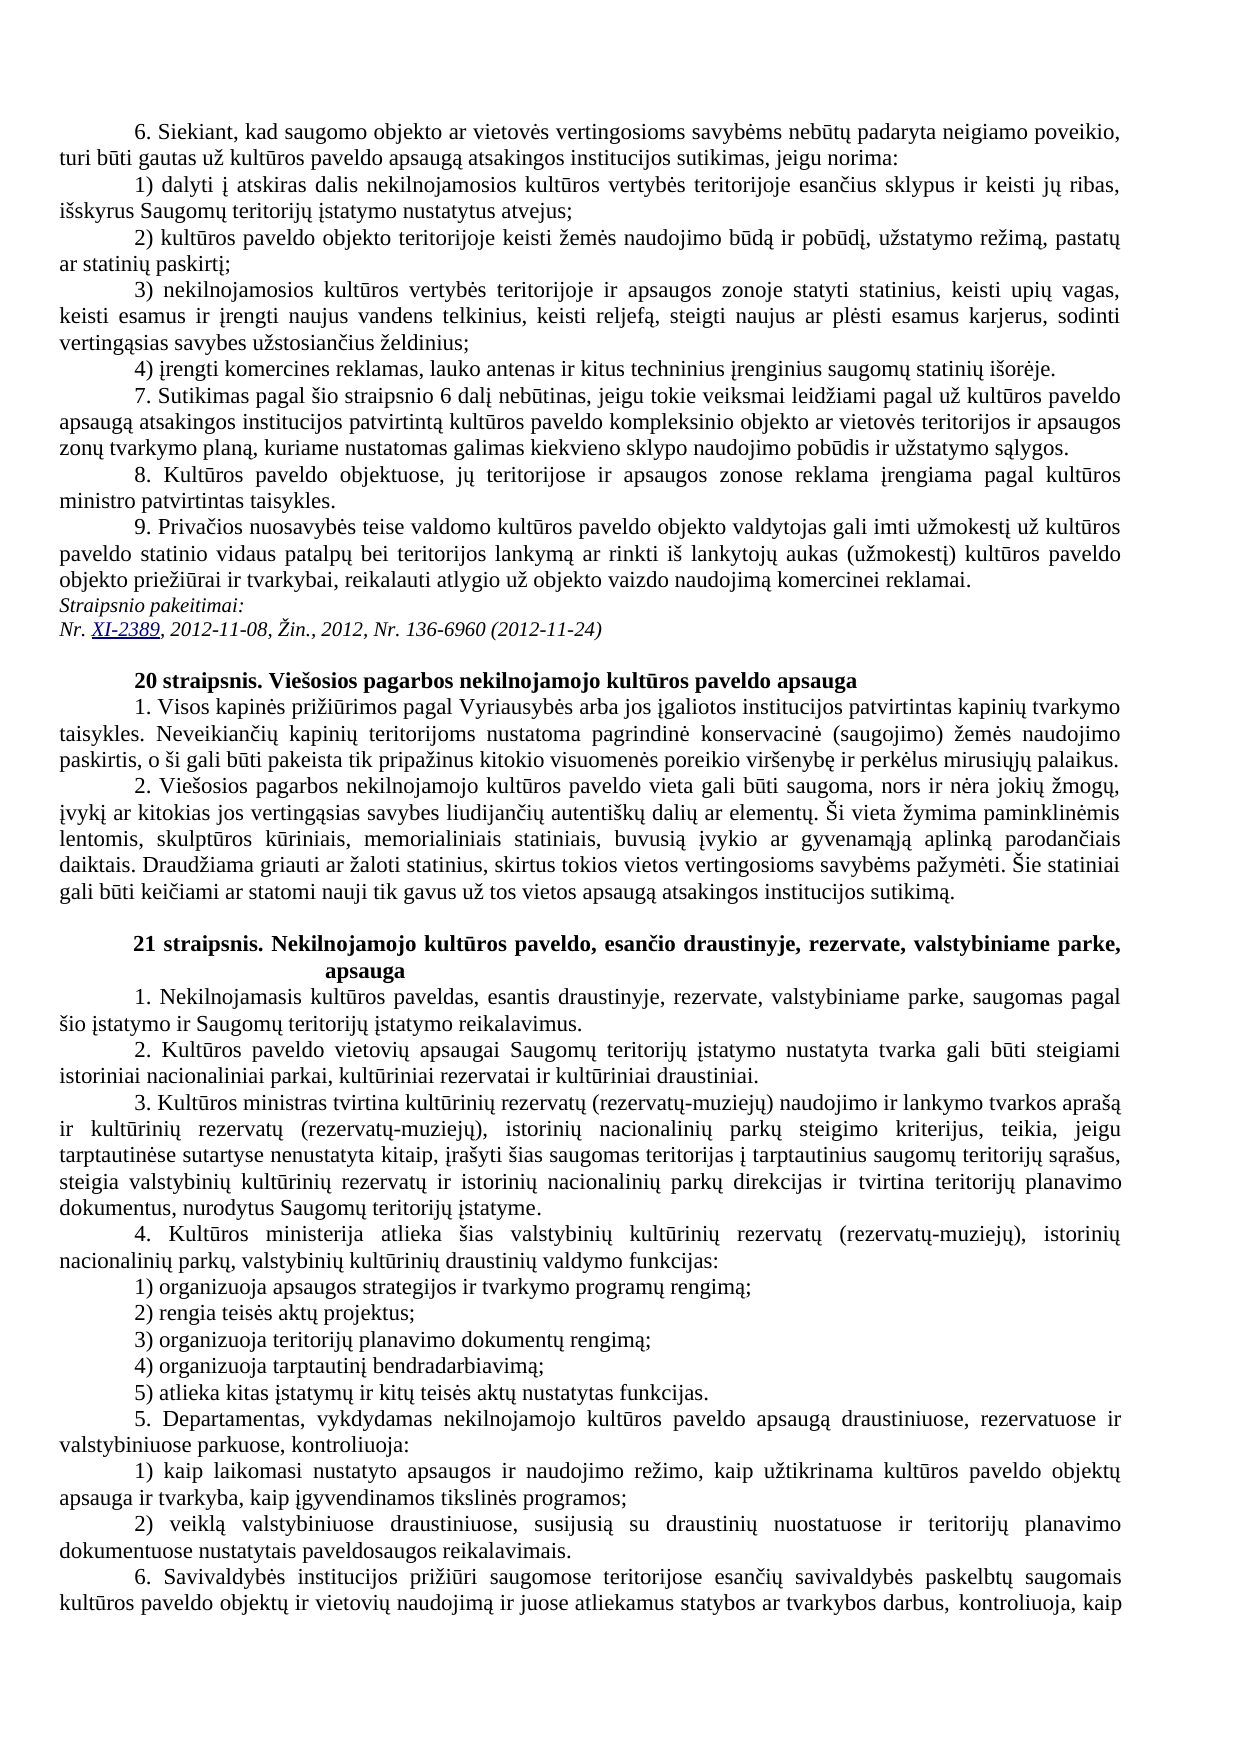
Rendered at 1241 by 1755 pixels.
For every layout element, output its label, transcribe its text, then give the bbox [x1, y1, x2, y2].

text 1) dalyti į atskiras dalis nekilnojamosios kultūros vertybės teritorijoje esančius sklypus ir keisti jų ribas, išskyrus Saugomų teritorijų įstatymo nustatytus atvejus; [59, 171, 1122, 223]
text 1) kaip laikomasi nustatyto apsaugos ir naudojimo režimo, kaip užtikrinama kultūros paveldo objektų apsauga ir tvarkyba, kaip įgyvendinamos tikslinės programos; [59, 1458, 1122, 1510]
text 4. Kultūros ministerija atlieka šias valstybinių kultūrinių rezervatų (rezervatų-muziejų), istorinių nacionalinių parkų, valstybinių kultūrinių draustinių valdymo funkcijas: [59, 1220, 1122, 1273]
text 21 straipsnis. Nekilnojamojo kultūros paveldo, esančio draustinyje, rezervate, valstybiniame parke, apsauga [133, 931, 1122, 983]
text 5) atlieka kitas įstatymų ir kitų teisės aktų nustatytas funkcijas. [59, 1378, 1122, 1405]
text 1. Visos kapinės prižiūrimos pagal Vyriausybės arba jos įgaliotos institucijos patvirtintas kapinių tvarkymo taisykles. Neveikiančių kapinių teritorijoms nustatoma pagrindinė konservacinė (saugojimo) žemės naudojimo paskirtis, o ši gali būti pakeista tik pripažinus kitokio visuomenės poreikio viršenybę ir perkėlus mirusiųjų palaikus. [59, 693, 1122, 772]
text 3. Kultūros ministras tvirtina kultūrinių rezervatų (rezervatų-muziejų) naudojimo ir lankymo tvarkos aprašą ir kultūrinių rezervatų (rezervatų-muziejų), istorinių nacionalinių parkų steigimo kriterijus, teikia, jeigu tarptautinėse sutartyse nenustatyta kitaip, įrašyti šias saugomas teritorijas į tarptautinius saugomų teritorijų sąrašus, steigia valstybinių kultūrinių rezervatų ir istorinių nacionalinių parkų direkcijas ir tvirtina teritorijų planavimo dokumentus, nurodytus Saugomų teritorijų įstatyme. [59, 1089, 1122, 1220]
subtitle 20 straipsnis. Viešosios pagarbos nekilnojamojo kultūros paveldo apsauga [59, 667, 1122, 693]
text Nr. XI-2389, 2012-11-08, Žin., 2012, Nr. 136-6960 (2012-11-24) [59, 617, 1122, 641]
text 6. Siekiant, kad saugomo objekto ar vietovės vertingosioms savybėms nebūtų padaryta neigiamo poveikio, turi būti gautas už kultūros paveldo apsaugą atsakingos institucijos sutikimas, jeigu norima: [59, 118, 1122, 171]
text 3) nekilnojamosios kultūros vertybės teritorijoje ir apsaugos zonoje statyti statinius, keisti upių vagas, keisti esamus ir įrengti naujus vandens telkinius, keisti reljefą, steigti naujus ar plėsti esamus karjerus, sodinti vertingąsias savybes užstosiančius želdinius; [59, 276, 1122, 355]
text 2) kultūros paveldo objekto teritorijoje keisti žemės naudojimo būdą ir pobūdį, užstatymo režimą, pastatų ar statinių paskirtį; [59, 223, 1122, 276]
text 2) veiklą valstybiniuose draustiniuose, susijusią su draustinių nuostatuose ir teritorijų planavimo dokumentuose nustatytais paveldosaugos reikalavimais. [59, 1510, 1122, 1563]
text 3) organizuoja teritorijų planavimo dokumentų rengimą; [59, 1326, 1122, 1352]
text 4) organizuoja tarptautinį bendradarbiavimą; [59, 1352, 1122, 1378]
text 1) organizuoja apsaugos strategijos ir tvarkymo programų rengimą; [59, 1273, 1122, 1299]
text 9. Privačios nuosavybės teise valdomo kultūros paveldo objekto valdytojas gali imti užmokestį už kultūros paveldo statinio vidaus patalpų bei teritorijos lankymą ar rinkti iš lankytojų aukas (užmokestį) kultūros paveldo objekto priežiūrai ir tvarkybai, reikalauti atlygio už objekto vaizdo naudojimą komercinei reklamai. [59, 513, 1122, 592]
text 2) rengia teisės aktų projektus; [59, 1299, 1122, 1326]
text 1. Nekilnojamasis kultūros paveldas, esantis draustinyje, rezervate, valstybiniame parke, saugomas pagal šio įstatymo ir Saugomų teritorijų įstatymo reikalavimus. [59, 983, 1122, 1036]
text 5. Departamentas, vykdydamas nekilnojamojo kultūros paveldo apsaugą draustiniuose, rezervatuose ir valstybiniuose parkuose, kontroliuoja: [59, 1405, 1122, 1458]
text 8. Kultūros paveldo objektuose, jų teritorijose ir apsaugos zonose reklama įrengiama pagal kultūros ministro patvirtintas taisykles. [59, 461, 1122, 513]
text 7. Sutikimas pagal šio straipsnio 6 dalį nebūtinas, jeigu tokie veiksmai leidžiami pagal už kultūros paveldo apsaugą atsakingos institucijos patvirtintą kultūros paveldo kompleksinio objekto ar vietovės teritorijos ir apsaugos zonų tvarkymo planą, kuriame nustatomas galimas kiekvieno sklypo naudojimo pobūdis ir užstatymo sąlygos. [59, 382, 1122, 461]
text 2. Kultūros paveldo vietovių apsaugai Saugomų teritorijų įstatymo nustatyta tvarka gali būti steigiami istoriniai nacionaliniai parkai, kultūriniai rezervatai ir kultūriniai draustiniai. [59, 1036, 1122, 1089]
text 4) įrengti komercines reklamas, lauko antenas ir kitus techninius įrenginius saugomų statinių išorėje. [59, 355, 1122, 382]
text 6. Savivaldybės institucijos prižiūri saugomose teritorijose esančių savivaldybės paskelbtų saugomais kultūros paveldo objektų ir vietovių naudojimą ir juose atliekamus statybos ar tvarkybos darbus, kontroliuoja, kaip [59, 1563, 1122, 1616]
text 2. Viešosios pagarbos nekilnojamojo kultūros paveldo vieta gali būti saugoma, nors ir nėra jokių žmogų, įvykį ar kitokias jos vertingąsias savybes liudijančių autentiškų dalių ar elementų. Ši vieta žymima paminklinėmis lentomis, skulptūros kūriniais, memorialiniais statiniais, buvusią įvykio ar gyvenamąją aplinką parodančiais daiktais. Draudžiama griauti ar žaloti statinius, skirtus tokios vietos vertingosioms savybėms pažymėti. Šie statiniai gali būti keičiami ar statomi nauji tik gavus už tos vietos apsaugą atsakingos institucijos sutikimą. [59, 772, 1122, 904]
text Straipsnio pakeitimai: [59, 592, 1122, 617]
